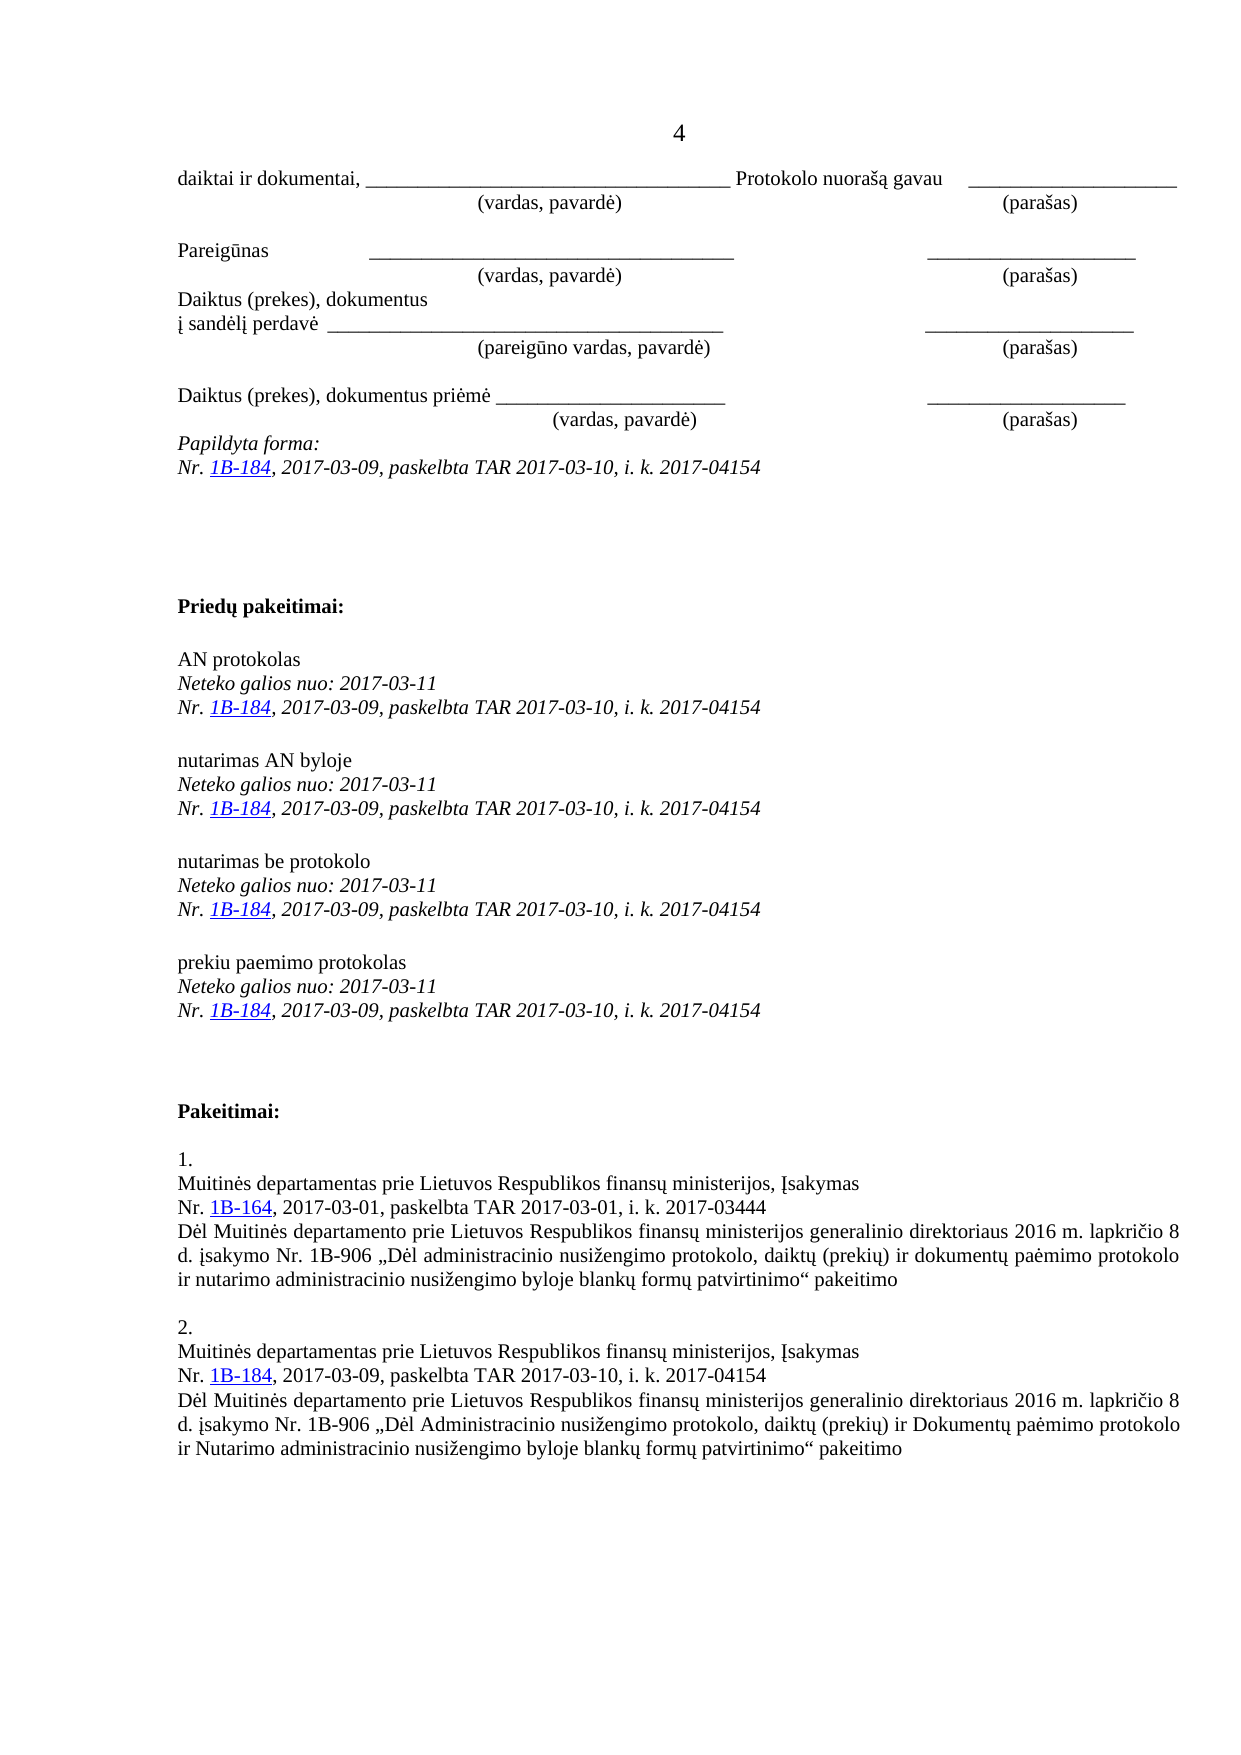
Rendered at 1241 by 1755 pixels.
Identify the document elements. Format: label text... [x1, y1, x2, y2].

text Dėl Muitinės departamento prie Lietuvos Respublikos finansų ministerijos generalinio direktoriaus 2016 m. lapkričio 8 d. įsakymo Nr. 1B-906 „Dėl administracinio nusižengimo protokolo, daiktų (prekių) ir dokumentų paėmimo protokolo ir nutarimo administracinio nusižengimo byloje blankų formų patvirtinimo“ pakeitimo [177, 1219, 1181, 1291]
text (vardas, pavardė) (parašas) [177, 190, 1181, 214]
text Neteko galios nuo: 2017-03-11 [177, 974, 1181, 998]
text Nr. 1B-184, 2017-03-09, paskelbta TAR 2017-03-10, i. k. 2017-04154 [177, 897, 1181, 921]
text Muitinės departamentas prie Lietuvos Respublikos finansų ministerijos, Įsakymas [177, 1171, 1181, 1195]
text 2. [177, 1315, 1181, 1339]
text Pareigūnas ___________________________________ ____________________ [177, 238, 1181, 262]
text Daiktus (prekes), dokumentus priėmė ______________________ ___________________ [177, 383, 1181, 407]
text nutarimas AN byloje [177, 748, 1181, 772]
text Nr. 1B-184, 2017-03-09, paskelbta TAR 2017-03-10, i. k. 2017-04154 [177, 1363, 1181, 1387]
text 1. [177, 1147, 1181, 1171]
text Nr. 1B-184, 2017-03-09, paskelbta TAR 2017-03-10, i. k. 2017-04154 [177, 455, 1181, 479]
text daiktai ir dokumentai, ___________________________________ Protokolo nuorašą gavau ____________________ [177, 166, 1181, 190]
text (vardas, pavardė) (parašas) [177, 407, 1181, 431]
text prekiu paemimo protokolas [177, 950, 1181, 974]
text Priedų pakeitimai: [177, 594, 1181, 618]
text Daiktus (prekes), dokumentus [177, 287, 1181, 311]
text Pakeitimai: [177, 1099, 1181, 1123]
text (vardas, pavardė) (parašas) [177, 262, 1181, 287]
text nutarimas be protokolo [177, 849, 1181, 873]
text Neteko galios nuo: 2017-03-11 [177, 772, 1181, 796]
text Neteko galios nuo: 2017-03-11 [177, 671, 1181, 695]
text Nr. 1B-184, 2017-03-09, paskelbta TAR 2017-03-10, i. k. 2017-04154 [177, 998, 1181, 1022]
text Nr. 1B-164, 2017-03-01, paskelbta TAR 2017-03-01, i. k. 2017-03444 [177, 1195, 1181, 1219]
text (pareigūno vardas, pavardė) (parašas) [177, 335, 1181, 359]
text Nr. 1B-184, 2017-03-09, paskelbta TAR 2017-03-10, i. k. 2017-04154 [177, 695, 1181, 719]
text į sandėlį perdavė ______________________________________ ____________________ [177, 311, 1181, 335]
text Dėl Muitinės departamento prie Lietuvos Respublikos finansų ministerijos generalinio direktoriaus 2016 m. lapkričio 8 d. įsakymo Nr. 1B-906 „Dėl Administracinio nusižengimo protokolo, daiktų (prekių) ir Dokumentų paėmimo protokolo ir Nutarimo administracinio nusižengimo byloje blankų formų patvirtinimo“ pakeitimo [177, 1387, 1181, 1460]
text Nr. 1B-184, 2017-03-09, paskelbta TAR 2017-03-10, i. k. 2017-04154 [177, 796, 1181, 820]
text Muitinės departamentas prie Lietuvos Respublikos finansų ministerijos, Įsakymas [177, 1339, 1181, 1363]
text Neteko galios nuo: 2017-03-11 [177, 873, 1181, 897]
text Papildyta forma: [177, 431, 1181, 455]
text AN protokolas [177, 647, 1181, 671]
